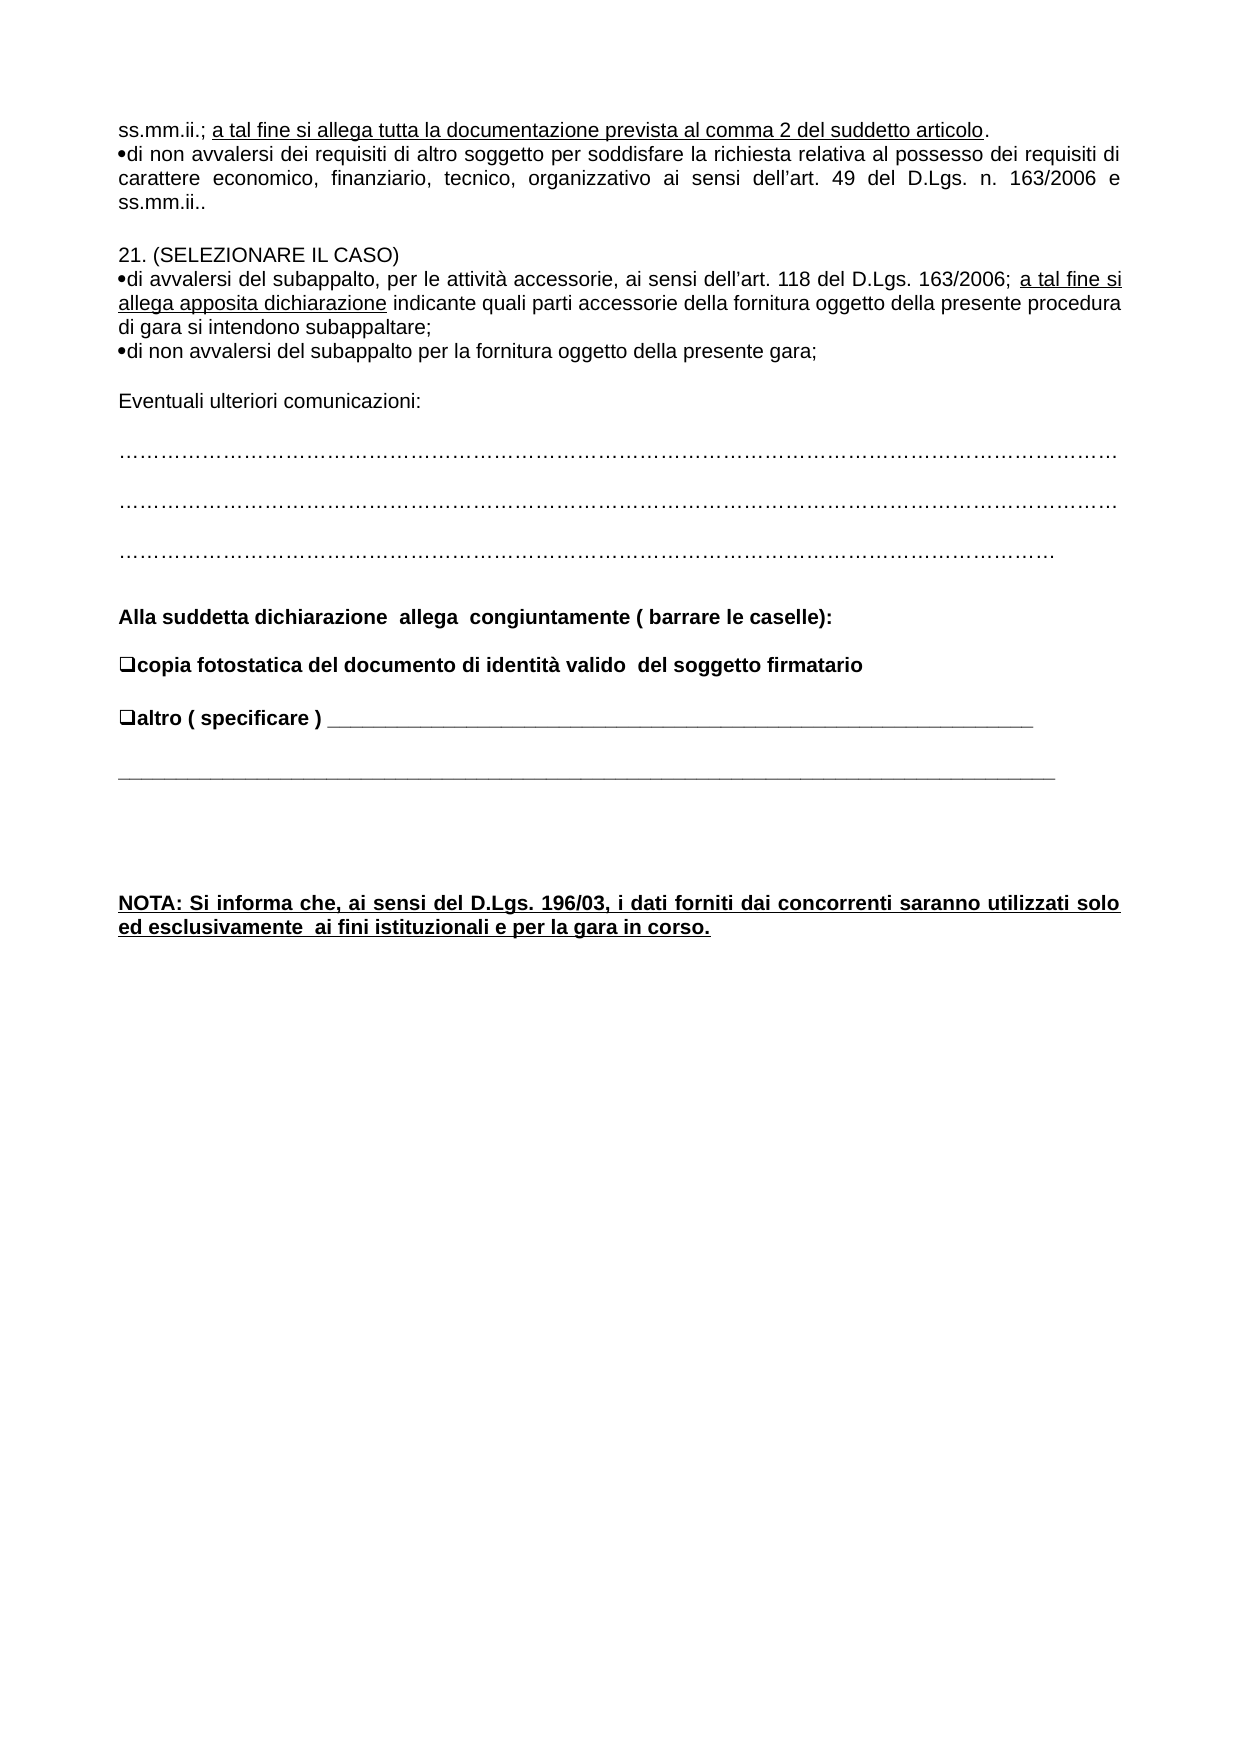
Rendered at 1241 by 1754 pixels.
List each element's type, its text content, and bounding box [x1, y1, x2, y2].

list di non avvalersi del subappalto per la fornitura oggetto della presente gara; [118, 338, 1122, 362]
text ……………………………………………………………………………………………………………………………………………………………………………………………………………………………………………………………………………………………………………………………………………………………………………………… [118, 412, 1122, 562]
text Eventuali ulteriori comunicazioni: [118, 362, 1122, 412]
text NOTA: Si informa che, ai sensi del D.Lgs. 196/03, i dati forniti dai concorrenti saranno utilizzati solo ed esclusivamente ai fini istituzionali e per la gara in corso. [118, 891, 1122, 939]
list di avvalersi del subappalto, per le attività accessorie, ai sensi dell’art. 118 del D.Lgs. 163/2006; a tal fine si allega apposita dichiarazione indicante quali parti accessorie della fornitura oggetto della presente procedura di gara si intendono subappaltare; [118, 266, 1122, 338]
list di non avvalersi dei requisiti di altro soggetto per soddisfare la richiesta relativa al possesso dei requisiti di carattere economico, finanziario, tecnico, organizzativo ai sensi dell’art. 49 del D.Lgs. n. 163/2006 e ss.mm.ii.. [118, 142, 1122, 214]
list ss.mm.ii.; a tal fine si allega tutta la documentazione prevista al comma 2 del suddetto articolo. [118, 118, 1122, 142]
list copia fotostatica del documento di identità valido del soggetto firmatario [118, 653, 1122, 677]
list altro ( specificare ) _____________________________________________________________ [118, 706, 1122, 729]
text Alla suddetta dichiarazione allega congiuntamente ( barrare le caselle): [118, 605, 1122, 629]
text 21. (SELEZIONARE IL CASO) [118, 242, 1122, 266]
text _________________________________________________________________________________ [118, 758, 1122, 782]
